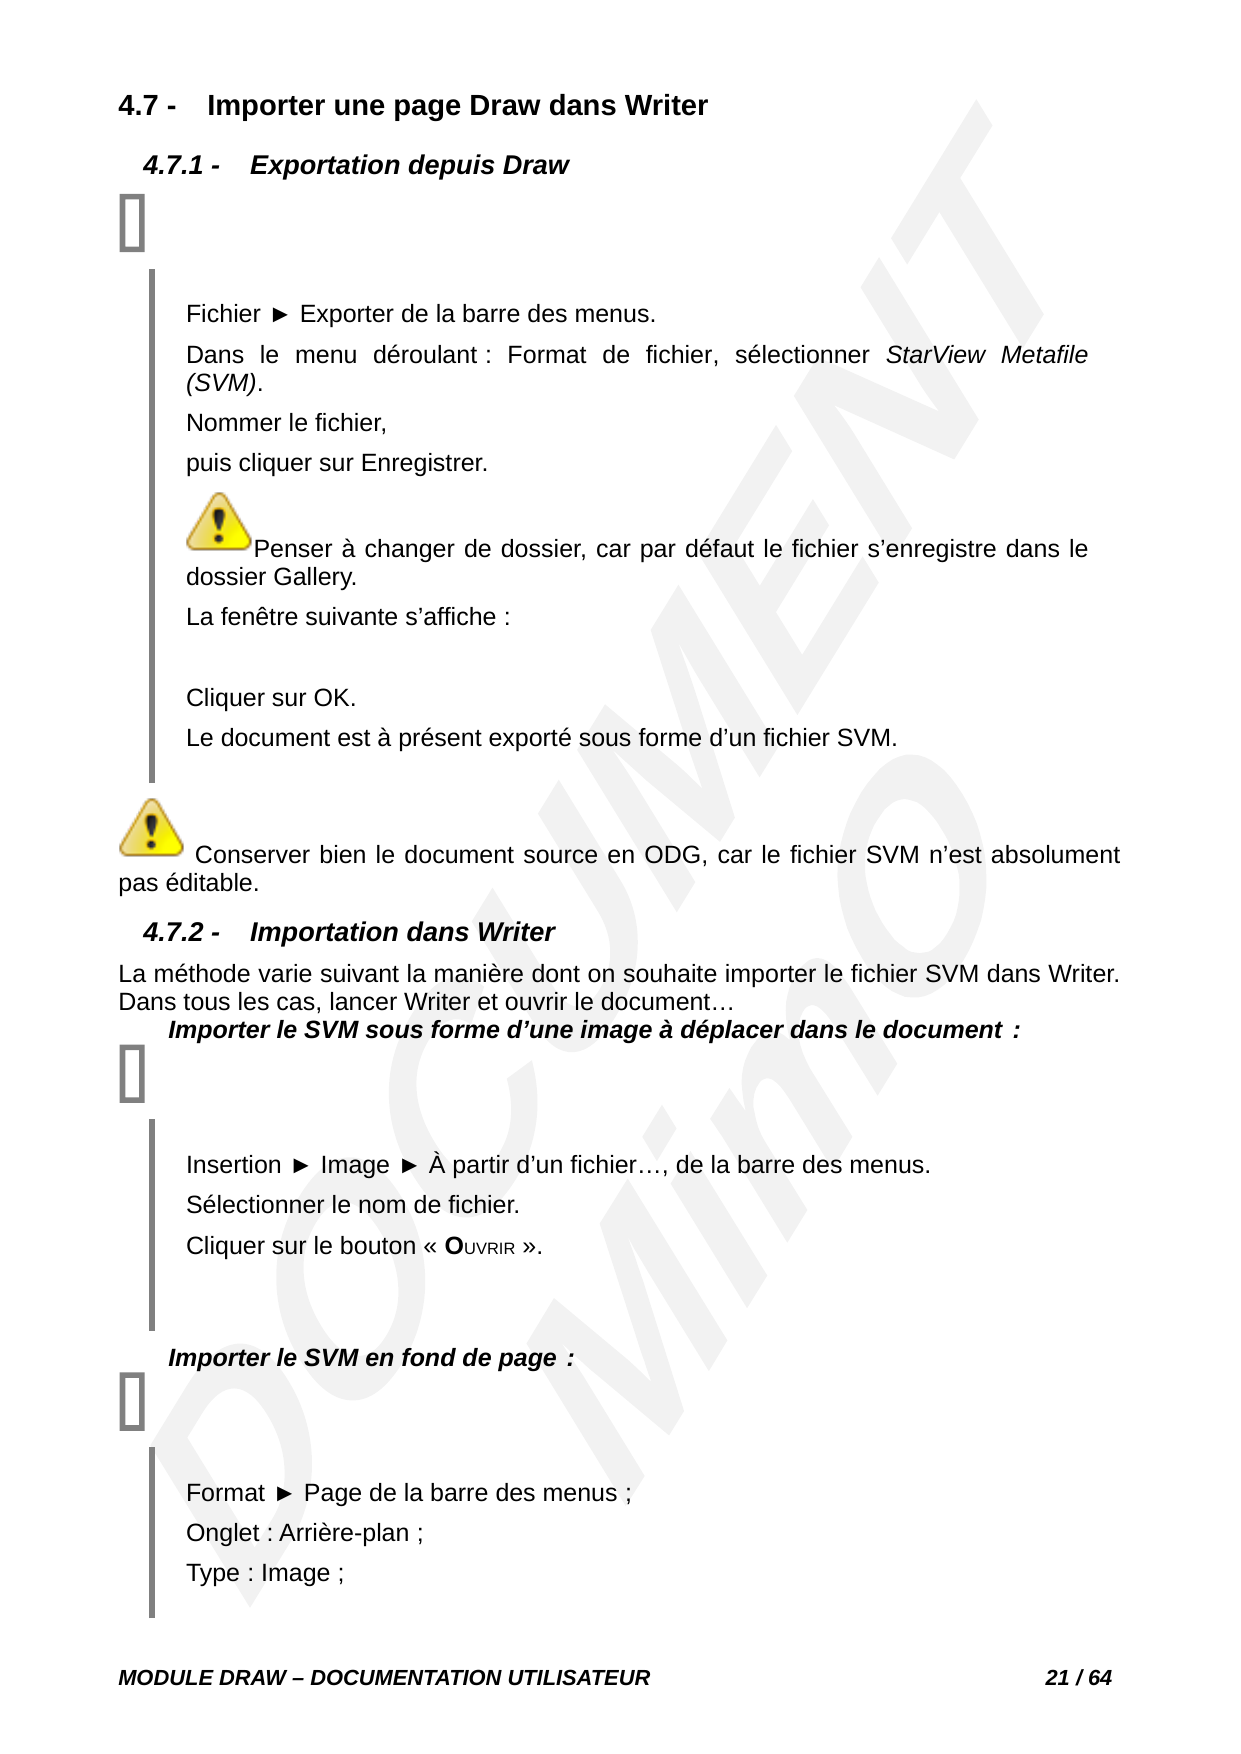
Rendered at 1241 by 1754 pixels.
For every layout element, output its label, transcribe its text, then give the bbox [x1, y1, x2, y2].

text La méthode varie suivant la manière dont on souhaite importer le fichier SVM dans Writer. Dans tous les cas, lancer Writer et ouvrir le document… [118, 960, 1122, 1016]
subtitle Importer une page Draw dans Writer [118, 88, 1122, 121]
text Sélectionner le nom de fichier. [155, 1160, 1122, 1200]
picture [185, 489, 254, 557]
text 8 [118, 1371, 1122, 1447]
text Cliquer sur OK. [155, 652, 1122, 693]
text Nommer le fichier, [155, 377, 1122, 418]
subtitle Importation dans Writer [143, 917, 1122, 947]
text La fenêtre suivante s’affiche : [155, 571, 1122, 631]
text 8 [118, 193, 1122, 269]
text Cliquer sur le bouton « Ouvrir ». [155, 1200, 1122, 1259]
picture [118, 795, 186, 863]
subtitle Exportation depuis Draw [143, 150, 1122, 181]
text Dans le menu déroulant : Format de fichier, sélectionner StarView Metafile (SVM). [155, 309, 1122, 377]
text Fichier ► Exporter de la barre des menus. [155, 269, 1122, 309]
text 8 [118, 1044, 1122, 1119]
subtitle Importer le SVM sous forme d’une image à déplacer dans le document : [168, 1016, 1122, 1044]
text Insertion ► Image ► À partir d’un fichier…, de la barre des menus. [155, 1119, 1122, 1160]
text puis cliquer sur Enregistrer. [155, 418, 1122, 458]
text Onglet : Arrière-plan ; [155, 1488, 1122, 1528]
text Type : Image ; [155, 1528, 1122, 1618]
text Format ► Page de la barre des menus ; [155, 1447, 1122, 1488]
text Le document est à présent exporté sous forme d’un fichier SVM. [155, 693, 1122, 783]
subtitle Importer le SVM en fond de page : [168, 1343, 1122, 1371]
text Penser à changer de dossier, car par défaut le fichier s’enregistre dans le dossier Gallery. [155, 458, 1122, 571]
text Conserver bien le document source en ODG, car le fichier SVM n’est absolument pas éditable. [118, 796, 1122, 896]
